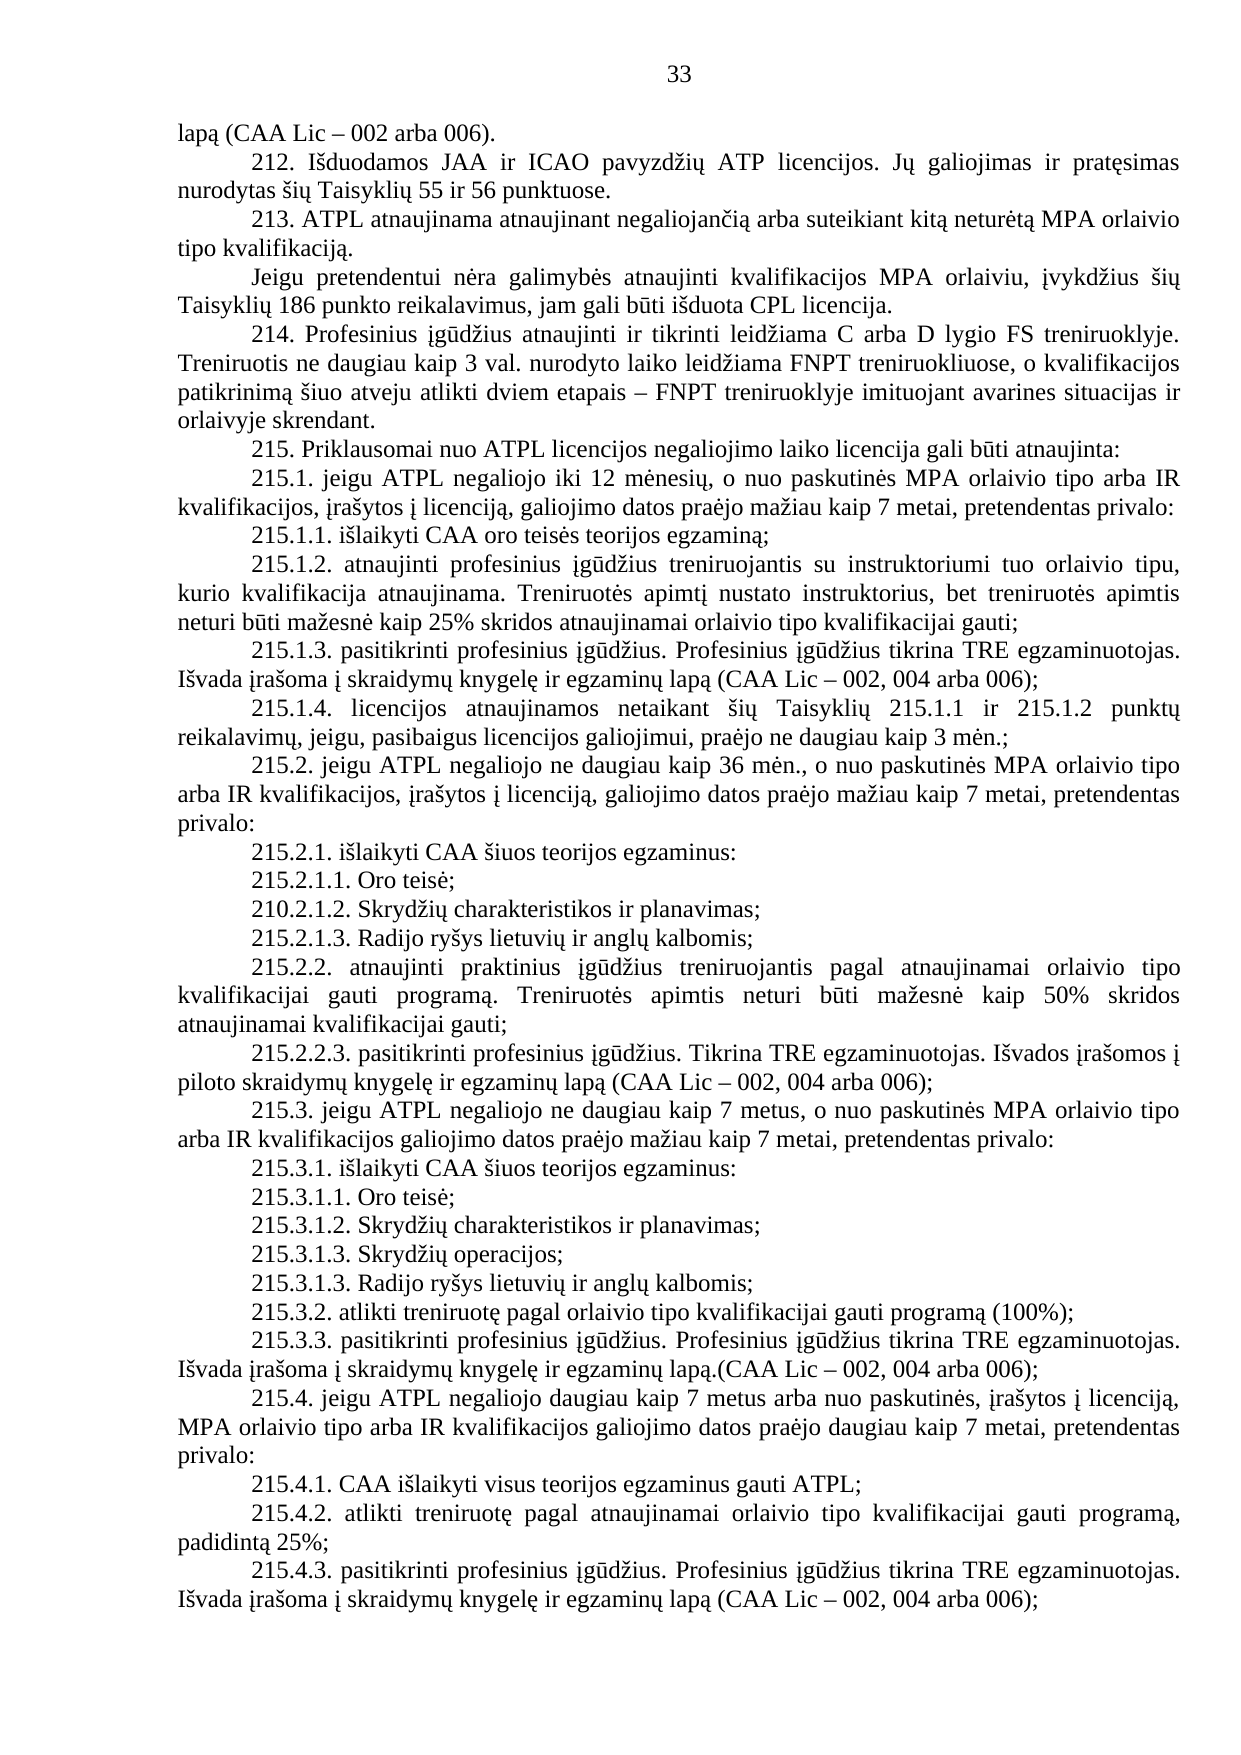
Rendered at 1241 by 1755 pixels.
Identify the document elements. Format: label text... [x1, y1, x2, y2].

text 215.4.1. CAA išlaikyti visus teorijos egzaminus gauti ATPL; [177, 1469, 1181, 1498]
text lapą (CAA Lic – 002 arba 006). [177, 118, 1181, 147]
text 215.1.2. atnaujinti profesinius įgūdžius treniruojantis su instruktoriumi tuo orlaivio tipu, kurio kvalifikacija atnaujinama. Treniruotės apimtį nustato instruktorius, bet treniruotės apimtis neturi būti mažesnė kaip 25% skridos atnaujinamai orlaivio tipo kvalifikacijai gauti; [177, 549, 1181, 636]
text 215.2. jeigu ATPL negaliojo ne daugiau kaip 36 mėn., o nuo paskutinės MPA orlaivio tipo arba IR kvalifikacijos, įrašytos į licenciją, galiojimo datos praėjo mažiau kaip 7 metai, pretendentas privalo: [177, 751, 1181, 837]
text 215.4. jeigu ATPL negaliojo daugiau kaip 7 metus arba nuo paskutinės, įrašytos į licenciją, MPA orlaivio tipo arba IR kvalifikacijos galiojimo datos praėjo daugiau kaip 7 metai, pretendentas privalo: [177, 1383, 1181, 1469]
text 212. Išduodamos JAA ir ICAO pavyzdžių ATP licencijos. Jų galiojimas ir pratęsimas nurodytas šių Taisyklių 55 ir 56 punktuose. [177, 147, 1181, 204]
text 215.2.1. išlaikyti CAA šiuos teorijos egzaminus: [177, 837, 1181, 866]
text 213. ATPL atnaujinama atnaujinant negaliojančią arba suteikiant kitą neturėtą MPA orlaivio tipo kvalifikaciją. [177, 204, 1181, 262]
text 215.3.1.1. Oro teisė; [177, 1182, 1181, 1211]
text 215. Priklausomai nuo ATPL licencijos negaliojimo laiko licencija gali būti atnaujinta: [177, 434, 1181, 463]
text 215.3.1.3. Radijo ryšys lietuvių ir anglų kalbomis; [177, 1268, 1181, 1297]
text 215.2.1.3. Radijo ryšys lietuvių ir anglų kalbomis; [177, 923, 1181, 952]
text 215.4.2. atlikti treniruotę pagal atnaujinamai orlaivio tipo kvalifikacijai gauti programą, padidintą 25%; [177, 1498, 1181, 1556]
text 215.3.1.3. Skrydžių operacijos; [177, 1239, 1181, 1268]
text 215.3.1.2. Skrydžių charakteristikos ir planavimas; [177, 1211, 1181, 1239]
text 215.3.2. atlikti treniruotę pagal orlaivio tipo kvalifikacijai gauti programą (100%); [177, 1297, 1181, 1326]
text 215.3. jeigu ATPL negaliojo ne daugiau kaip 7 metus, o nuo paskutinės MPA orlaivio tipo arba IR kvalifikacijos galiojimo datos praėjo mažiau kaip 7 metai, pretendentas privalo: [177, 1096, 1181, 1153]
text Jeigu pretendentui nėra galimybės atnaujinti kvalifikacijos MPA orlaiviu, įvykdžius šių Taisyklių 186 punkto reikalavimus, jam gali būti išduota CPL licencija. [177, 262, 1181, 319]
text 215.1. jeigu ATPL negaliojo iki 12 mėnesių, o nuo paskutinės MPA orlaivio tipo arba IR kvalifikacijos, įrašytos į licenciją, galiojimo datos praėjo mažiau kaip 7 metai, pretendentas privalo: [177, 463, 1181, 521]
text 215.3.3. pasitikrinti profesinius įgūdžius. Profesinius įgūdžius tikrina TRE egzaminuotojas. Išvada įrašoma į skraidymų knygelę ir egzaminų lapą.(CAA Lic – 002, 004 arba 006); [177, 1326, 1181, 1383]
text 215.2.2.3. pasitikrinti profesinius įgūdžius. Tikrina TRE egzaminuotojas. Išvados įrašomos į piloto skraidymų knygelę ir egzaminų lapą (CAA Lic – 002, 004 arba 006); [177, 1038, 1181, 1096]
text 215.1.3. pasitikrinti profesinius įgūdžius. Profesinius įgūdžius tikrina TRE egzaminuotojas. Išvada įrašoma į skraidymų knygelę ir egzaminų lapą (CAA Lic – 002, 004 arba 006); [177, 636, 1181, 693]
text 215.1.1. išlaikyti CAA oro teisės teorijos egzaminą; [177, 521, 1181, 549]
text 215.2.2. atnaujinti praktinius įgūdžius treniruojantis pagal atnaujinamai orlaivio tipo kvalifikacijai gauti programą. Treniruotės apimtis neturi būti mažesnė kaip 50% skridos atnaujinamai kvalifikacijai gauti; [177, 952, 1181, 1038]
text 215.3.1. išlaikyti CAA šiuos teorijos egzaminus: [177, 1153, 1181, 1182]
text 210.2.1.2. Skrydžių charakteristikos ir planavimas; [177, 894, 1181, 923]
text 215.1.4. licencijos atnaujinamos netaikant šių Taisyklių 215.1.1 ir 215.1.2 punktų reikalavimų, jeigu, pasibaigus licencijos galiojimui, praėjo ne daugiau kaip 3 mėn.; [177, 693, 1181, 751]
text 215.2.1.1. Oro teisė; [177, 866, 1181, 894]
text 214. Profesinius įgūdžius atnaujinti ir tikrinti leidžiama C arba D lygio FS treniruoklyje. Treniruotis ne daugiau kaip 3 val. nurodyto laiko leidžiama FNPT treniruokliuose, o kvalifikacijos patikrinimą šiuo atveju atlikti dviem etapais – FNPT treniruoklyje imituojant avarines situacijas ir orlaivyje skrendant. [177, 319, 1181, 434]
text 215.4.3. pasitikrinti profesinius įgūdžius. Profesinius įgūdžius tikrina TRE egzaminuotojas. Išvada įrašoma į skraidymų knygelę ir egzaminų lapą (CAA Lic – 002, 004 arba 006); [177, 1556, 1181, 1613]
